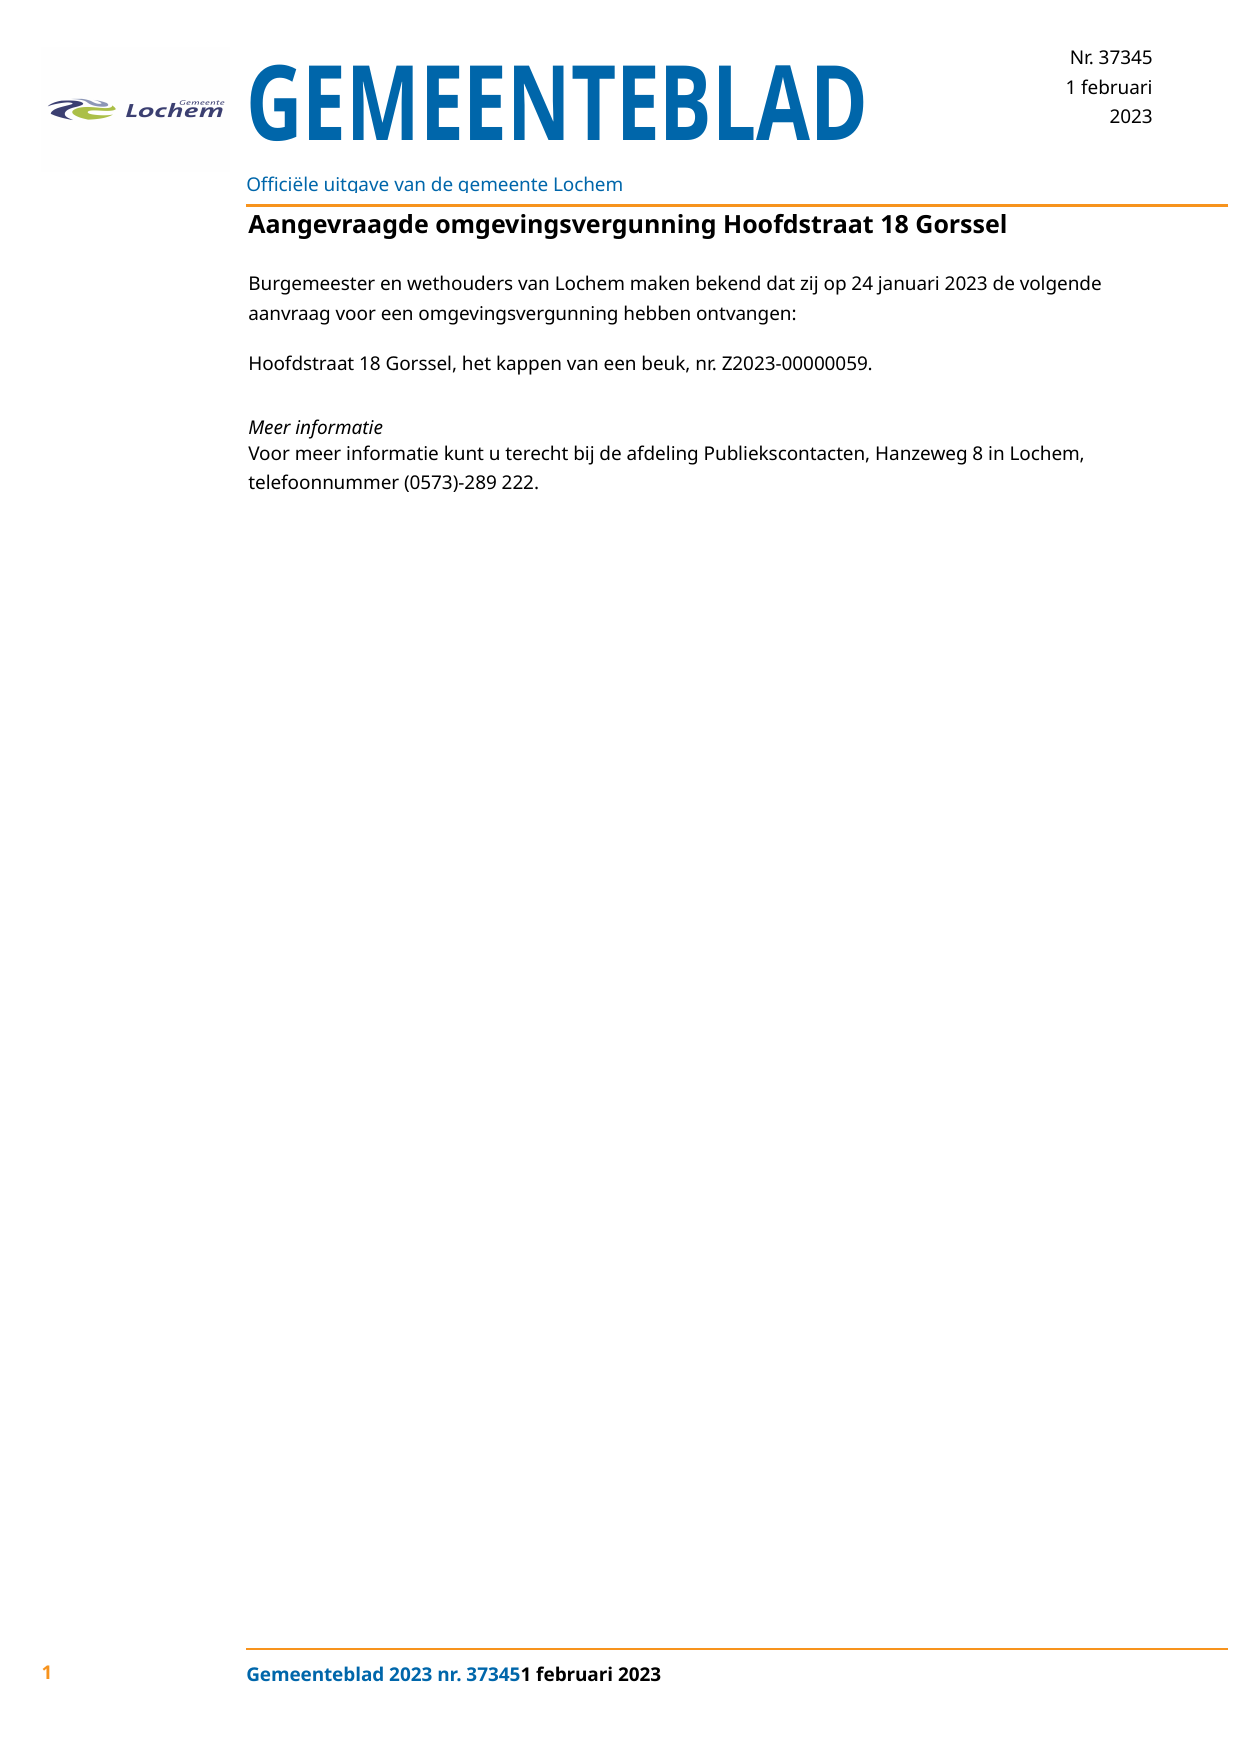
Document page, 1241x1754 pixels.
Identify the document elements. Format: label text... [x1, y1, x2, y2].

text Meer informatie [248, 414, 1152, 440]
picture [41, 47, 231, 172]
text Burgemeester en wethouders van Lochem maken bekend dat zij op 24 januari 2023 de volgende aanvraag voor een omgevingsvergunning hebben ontvangen: [248, 270, 1152, 326]
text Hoofdstraat 18 Gorssel, het kappen van een beuk, nr. Z2023-00000059. [248, 350, 1152, 376]
text Aangevraagde omgevingsvergunning Hoofdstraat 18 Gorssel [248, 207, 1152, 241]
text Voor meer informatie kunt u terecht bij de afdeling Publiekscontacten, Hanzeweg 8 in Lochem, telefoonnummer (0573)-289 222. [248, 440, 1152, 495]
